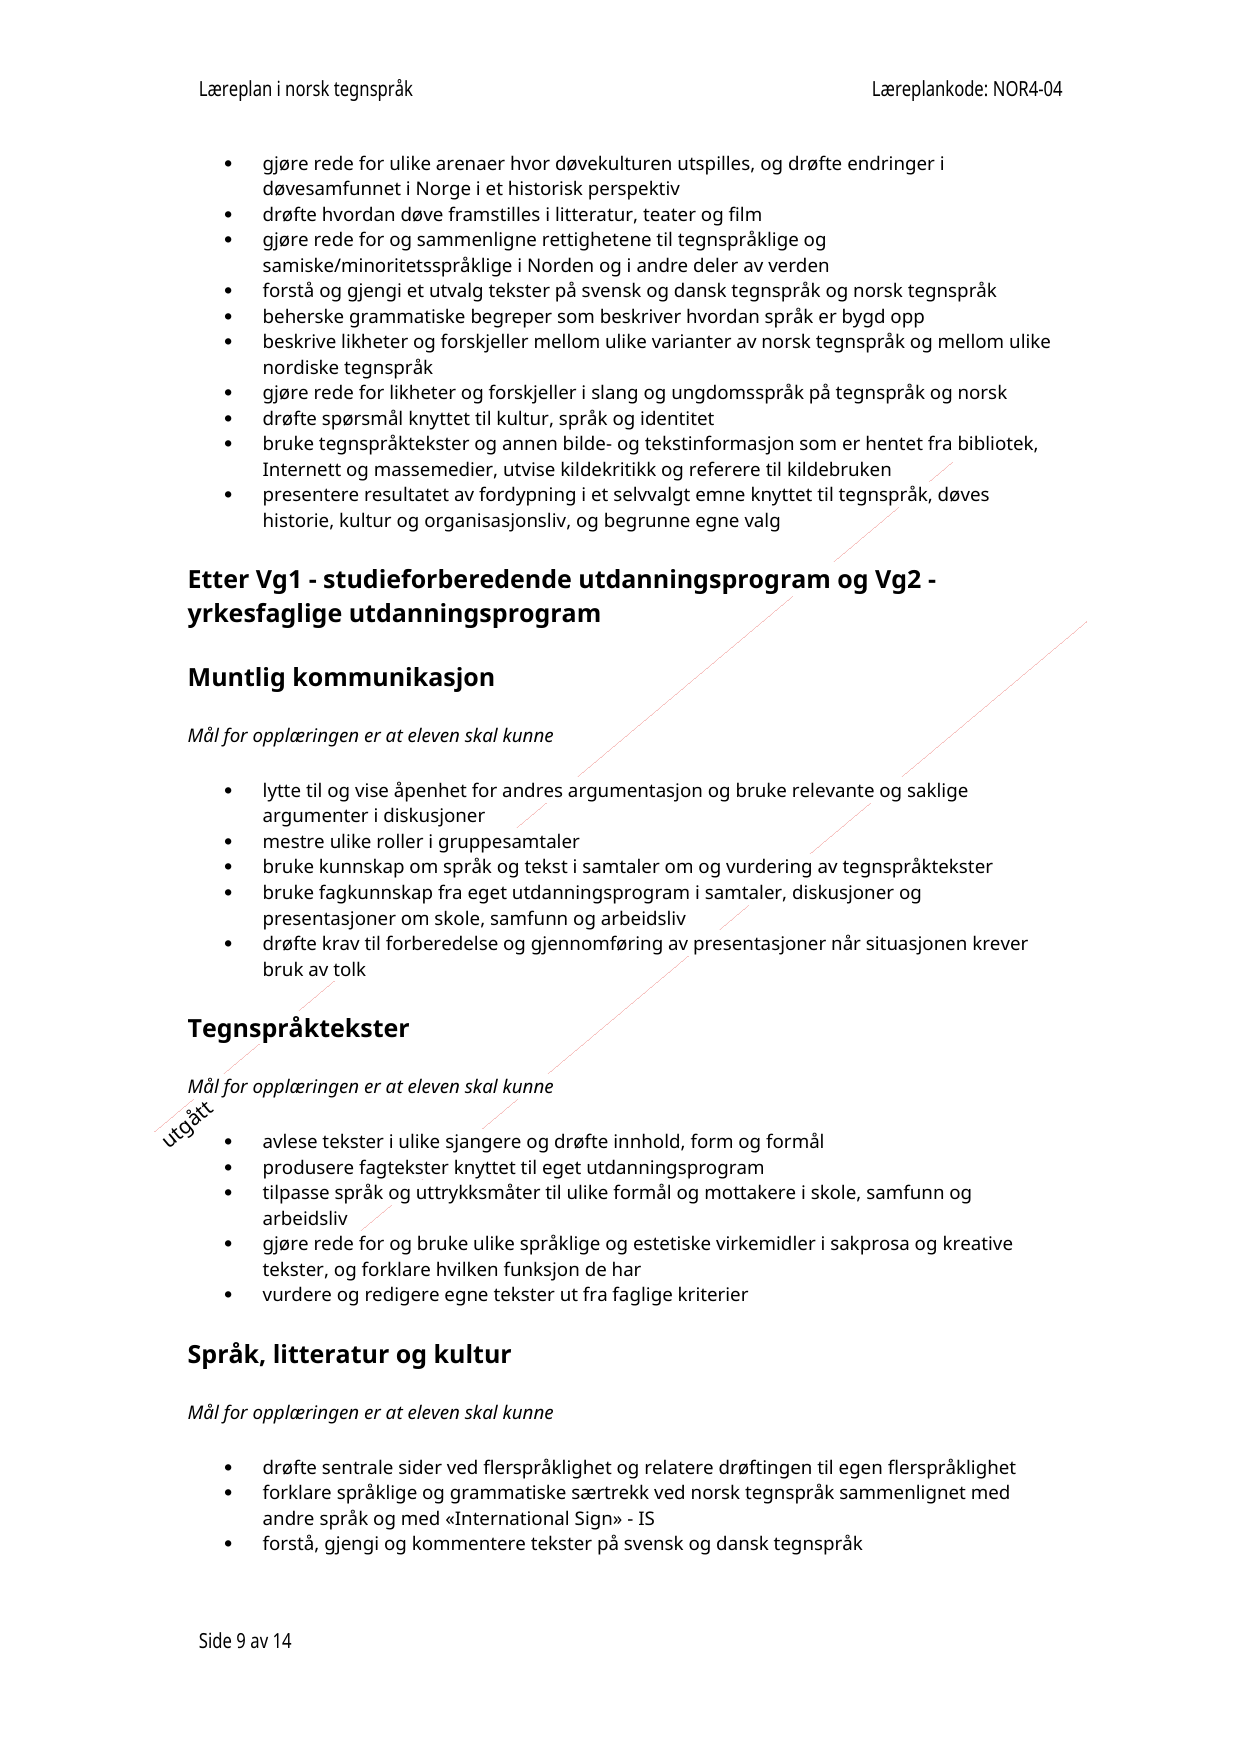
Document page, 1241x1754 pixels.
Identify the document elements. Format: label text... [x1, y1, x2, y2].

list drøfte krav til forberedelse og gjennomføring av presentasjoner når situasjonen krever bruk av tolk [366, 956, 686, 981]
list drøfte spørsmål knyttet til kultur, språk og identitet [714, 405, 1053, 431]
list beskrive likheter og forskjeller mellom ulike varianter av norsk tegnspråk og mellom ulike nordiske tegnspråk [433, 329, 1053, 380]
list mestre ulike roller i gruppesamtaler [580, 828, 839, 854]
subtitle Muntlig kommunikasjon [1003, 659, 1053, 693]
text Mål for opplæringen er at eleven skal kunne [187, 722, 641, 748]
list lytte til og vise åpenhet for andres argumentasjon og bruke relevante og saklige argumenter i diskusjoner [518, 803, 869, 828]
subtitle Etter Vg1 - studieforberedende utdanningsprogram og Vg2 - yrkesfaglige utdanningsprogram [754, 562, 1053, 630]
text [613, 722, 965, 748]
list drøfte krav til forberedelse og gjennomføring av presentasjoner når situasjonen krever bruk av tolk [660, 930, 1053, 981]
list beherske grammatiske begreper som beskriver hvordan språk er bygd opp [925, 303, 1053, 329]
list presentere resultatet av fordypning i et selvvalgt emne knyttet til tegnspråk, døves historie, kultur og organisasjonsliv, og begrunne egne valg [870, 482, 1053, 533]
subtitle Muntlig kommunikasjon [495, 659, 716, 693]
list vurdere og redigere egne tekster ut fra faglige kriterier [749, 1282, 1053, 1307]
list bruke tegnspråktekster og annen bilde- og tekstinformasjon som er hentet fra bibliotek, Internett og massemedier, utvise kildekritikk og referere til kildebruken [892, 431, 1053, 482]
list mestre ulike roller i gruppesamtaler [811, 828, 1053, 854]
subtitle Muntlig kommunikasjon [679, 659, 1040, 693]
list presentere resultatet av fordypning i et selvvalgt emne knyttet til tegnspråk, døves historie, kultur og organisasjonsliv, og begrunne egne valg [781, 507, 897, 533]
text Mål for opplæringen er at eleven skal kunne [561, 1074, 1053, 1099]
list tilpasse språk og uttrykksmåter til ulike formål og mottakere i skole, samfunn og arbeidsliv [225, 1179, 421, 1231]
list gjøre rede for og sammenligne rettighetene til tegnspråklige og samiske/minoritetsspråklige i Norden og i andre deler av verden [830, 227, 1053, 278]
list forstå, gjengi og kommentere tekster på svensk og dansk tegnspråk [863, 1531, 1053, 1556]
text [938, 722, 1053, 748]
subtitle Etter Vg1 - studieforberedende utdanningsprogram og Vg2 - yrkesfaglige utdanningsprogram [602, 596, 791, 630]
list gjøre rede for ulike arenaer hvor døvekulturen utspilles, og drøfte endringer i døvesamfunnet i Norge i et historisk perspektiv [680, 150, 1053, 201]
list avlese tekster i ulike sjangere og drøfte innhold, form og formål [484, 1128, 1053, 1154]
list mestre ulike roller i gruppesamtaler [225, 828, 263, 854]
subtitle Tegnspråktekster [585, 1011, 1053, 1044]
list lytte til og vise åpenhet for andres argumentasjon og bruke relevante og saklige argumenter i diskusjoner [842, 777, 1053, 828]
text Mål for opplæringen er at eleven skal kunne [187, 1399, 1053, 1425]
subtitle Tegnspråktekster [410, 1011, 621, 1044]
list forklare språklige og grammatiske særtrekk ved norsk tegnspråk sammenlignet med andre språk og med «International Sign» - IS [655, 1480, 1053, 1531]
list drøfte hvordan døve framstilles i litteratur, teater og film [762, 201, 1053, 227]
subtitle Språk, litteratur og kultur [512, 1336, 1053, 1370]
list tilpasse språk og uttrykksmåter til ulike formål og mottakere i skole, samfunn og arbeidsliv [362, 1179, 1053, 1231]
list avlese tekster i ulike sjangere og drøfte innhold, form og formål [225, 1128, 481, 1154]
list produsere fagtekster knyttet til eget utdanningsprogram [765, 1154, 1053, 1179]
list bruke fagkunnskap fra eget utdanningsprogram i samtaler, diskusjoner og presentasjoner om skole, samfunn og arbeidsliv [721, 879, 1053, 930]
list gjøre rede for og bruke ulike språklige og estetiske virkemidler i sakprosa og kreative tekster, og forklare hvilken funksjon de har [642, 1231, 1053, 1282]
